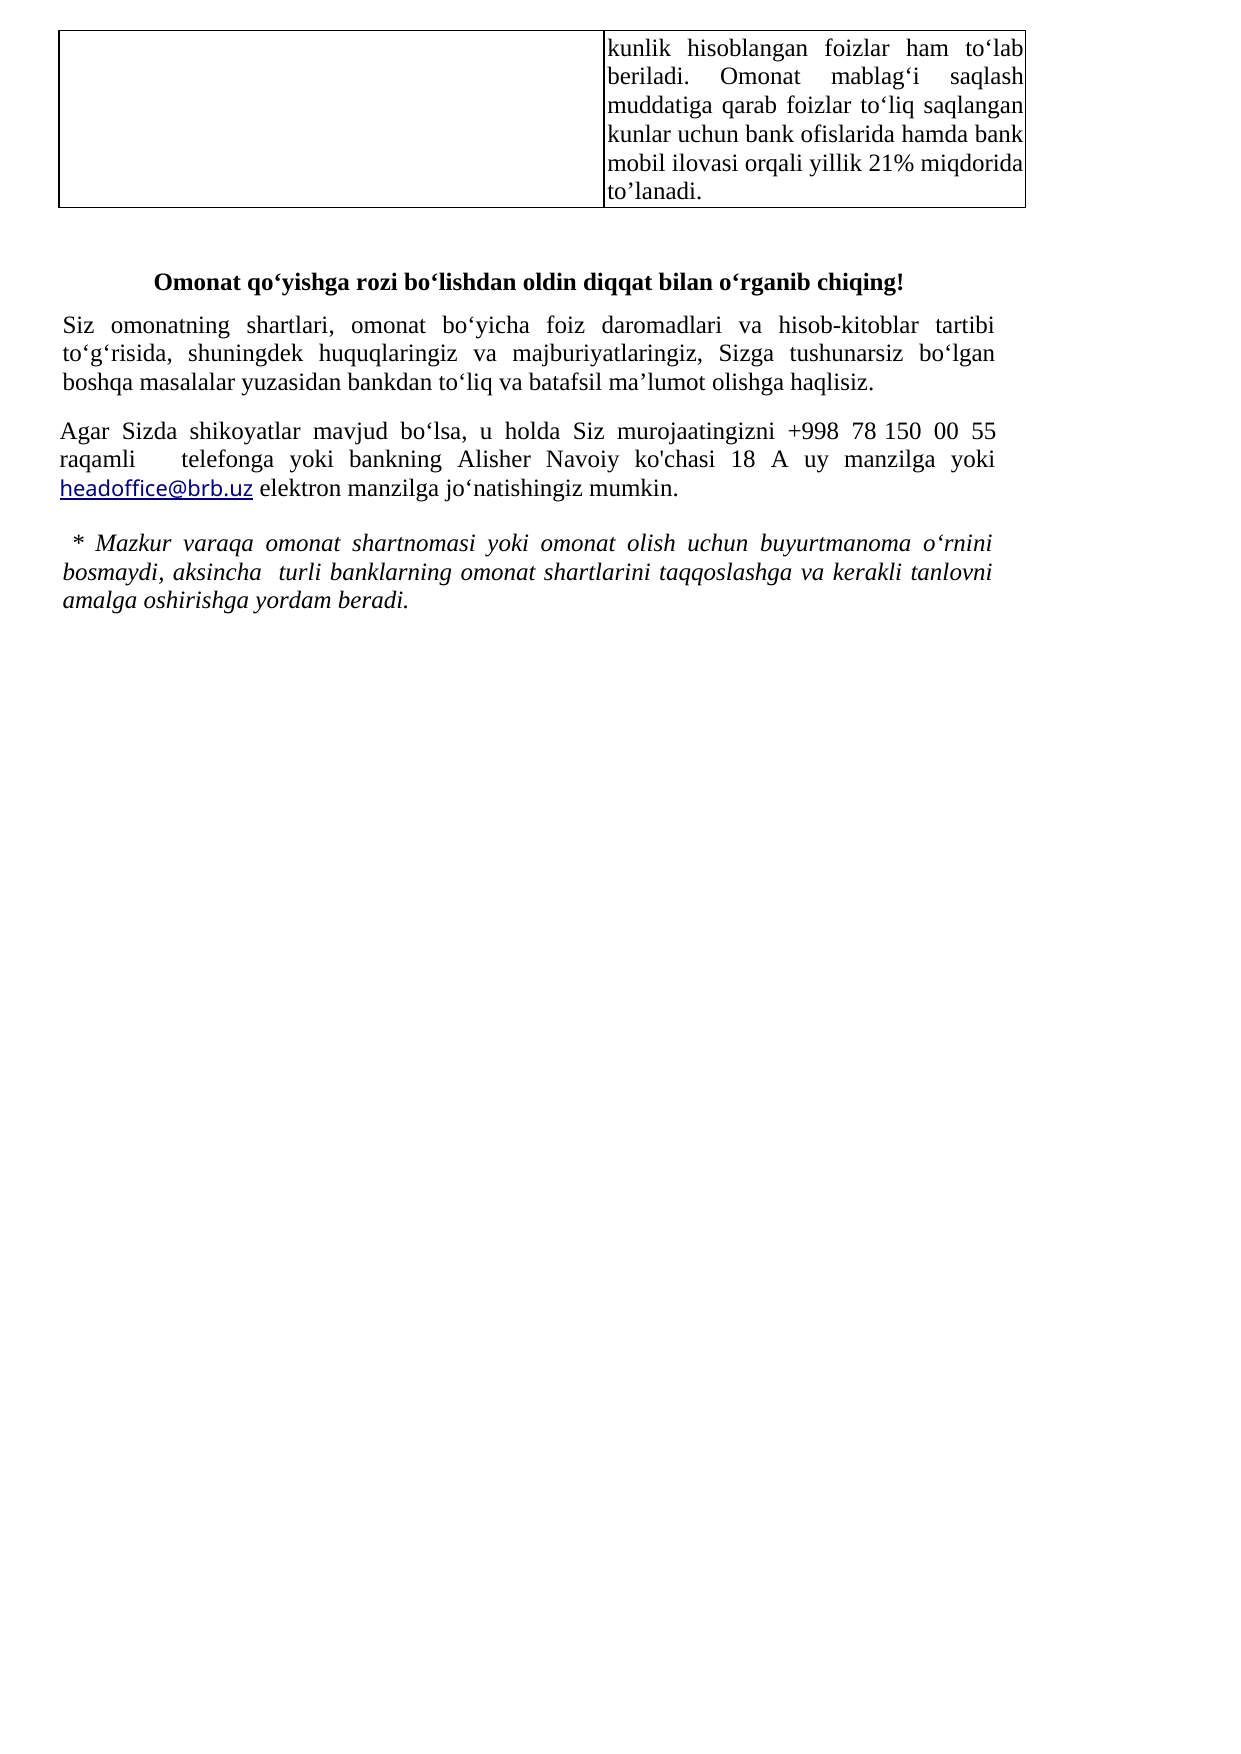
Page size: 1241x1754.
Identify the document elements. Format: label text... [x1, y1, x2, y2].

table_cell [1021, 266, 1035, 308]
table_cell [1021, 308, 1035, 414]
table_cell [1004, 414, 1008, 686]
table_cell [169, 208, 610, 266]
table_cell [1008, 414, 1021, 686]
table_cell [1042, 414, 1052, 686]
table_cell [750, 208, 905, 266]
table_cell [1061, 414, 1148, 686]
table_cell [617, 208, 624, 266]
table_cell [60, 31, 603, 207]
table_cell [1042, 308, 1052, 414]
table_cell [905, 208, 912, 266]
table_cell [1148, 266, 1240, 308]
table_cell [1061, 308, 1148, 414]
table_cell Omonat qo‘yishga rozi bo‘lishdan oldin diqqat bilan o‘rganib chiqing! [59, 266, 998, 308]
table_cell [1148, 414, 1240, 686]
table_cell [1008, 266, 1021, 308]
table_cell [1030, 207, 1240, 266]
table_cell [153, 208, 162, 266]
table_cell [630, 208, 637, 266]
table_cell [668, 208, 750, 266]
table_cell [610, 208, 617, 266]
table_cell [1026, 30, 1240, 207]
table_cell [1035, 266, 1042, 308]
table_cell [1035, 414, 1042, 686]
table_cell [1061, 266, 1148, 308]
table_cell [624, 208, 630, 266]
table_cell [1004, 266, 1008, 308]
table_cell [92, 208, 116, 266]
table_cell [998, 308, 1004, 414]
table_cell [1052, 266, 1061, 308]
table_cell [998, 414, 1004, 686]
table_cell [919, 208, 925, 266]
table_cell [1035, 308, 1042, 414]
table_cell Siz omonatning shartlari, omonat bo‘yicha foiz daromadlari va hisob-kitoblar tartibi to‘g‘risida, shuningdek huquqlaringiz va majburiyatlaringiz, Sizga tushunarsiz bo‘lgan boshqa masalalar yuzasidan bankdan to‘liq va batafsil ma’lumot olishga haqlisiz. [59, 308, 998, 414]
table_cell [144, 208, 153, 266]
table_cell [66, 208, 73, 266]
table_cell [1008, 308, 1021, 414]
table_cell [59, 208, 66, 266]
table_cell [116, 208, 125, 266]
table_cell [162, 208, 169, 266]
table_cell [73, 208, 78, 266]
table_cell [135, 208, 144, 266]
table_cell kunlik hisoblangan foizlar ham to‘lab beriladi. Omonat mablag‘i saqlash muddatiga qarab foizlar to‘liq saqlangan kunlar uchun bank ofislarida hamda bank mobil ilovasi orqali yillik 21% miqdorida to’lanadi. [605, 31, 1025, 207]
table_cell [925, 207, 1030, 266]
table_cell [79, 208, 85, 266]
table_cell [1042, 266, 1052, 308]
table_cell Agar Sizda shikoyatlar mavjud bo‘lsa, u holda Siz murojaatingizni +998 78 150 00 55 raqamli telefonga yoki bankning Alisher Navoiy ko'chasi 18 A uy manzilga yoki headoffice@brb.uz elektron manzilga jo‘natishingiz mumkin. * Mazkur varaqa omonat shartnomasi yoki omonat olish uchun buyurtmanoma o‘rnini bosmaydi, aksincha turli banklarning omonat shartlarini taqqoslashga va kerakli tanlovni amalga oshirishga yordam beradi. [59, 414, 998, 686]
table_cell [1052, 308, 1061, 414]
table_cell [1052, 414, 1061, 686]
table_cell [1148, 308, 1240, 414]
table_cell [998, 266, 1004, 308]
table_cell [85, 208, 92, 266]
table_cell [1004, 308, 1008, 414]
table_cell [1021, 414, 1035, 686]
table_cell [637, 208, 667, 266]
table_cell [125, 208, 134, 266]
table_cell [912, 208, 918, 266]
